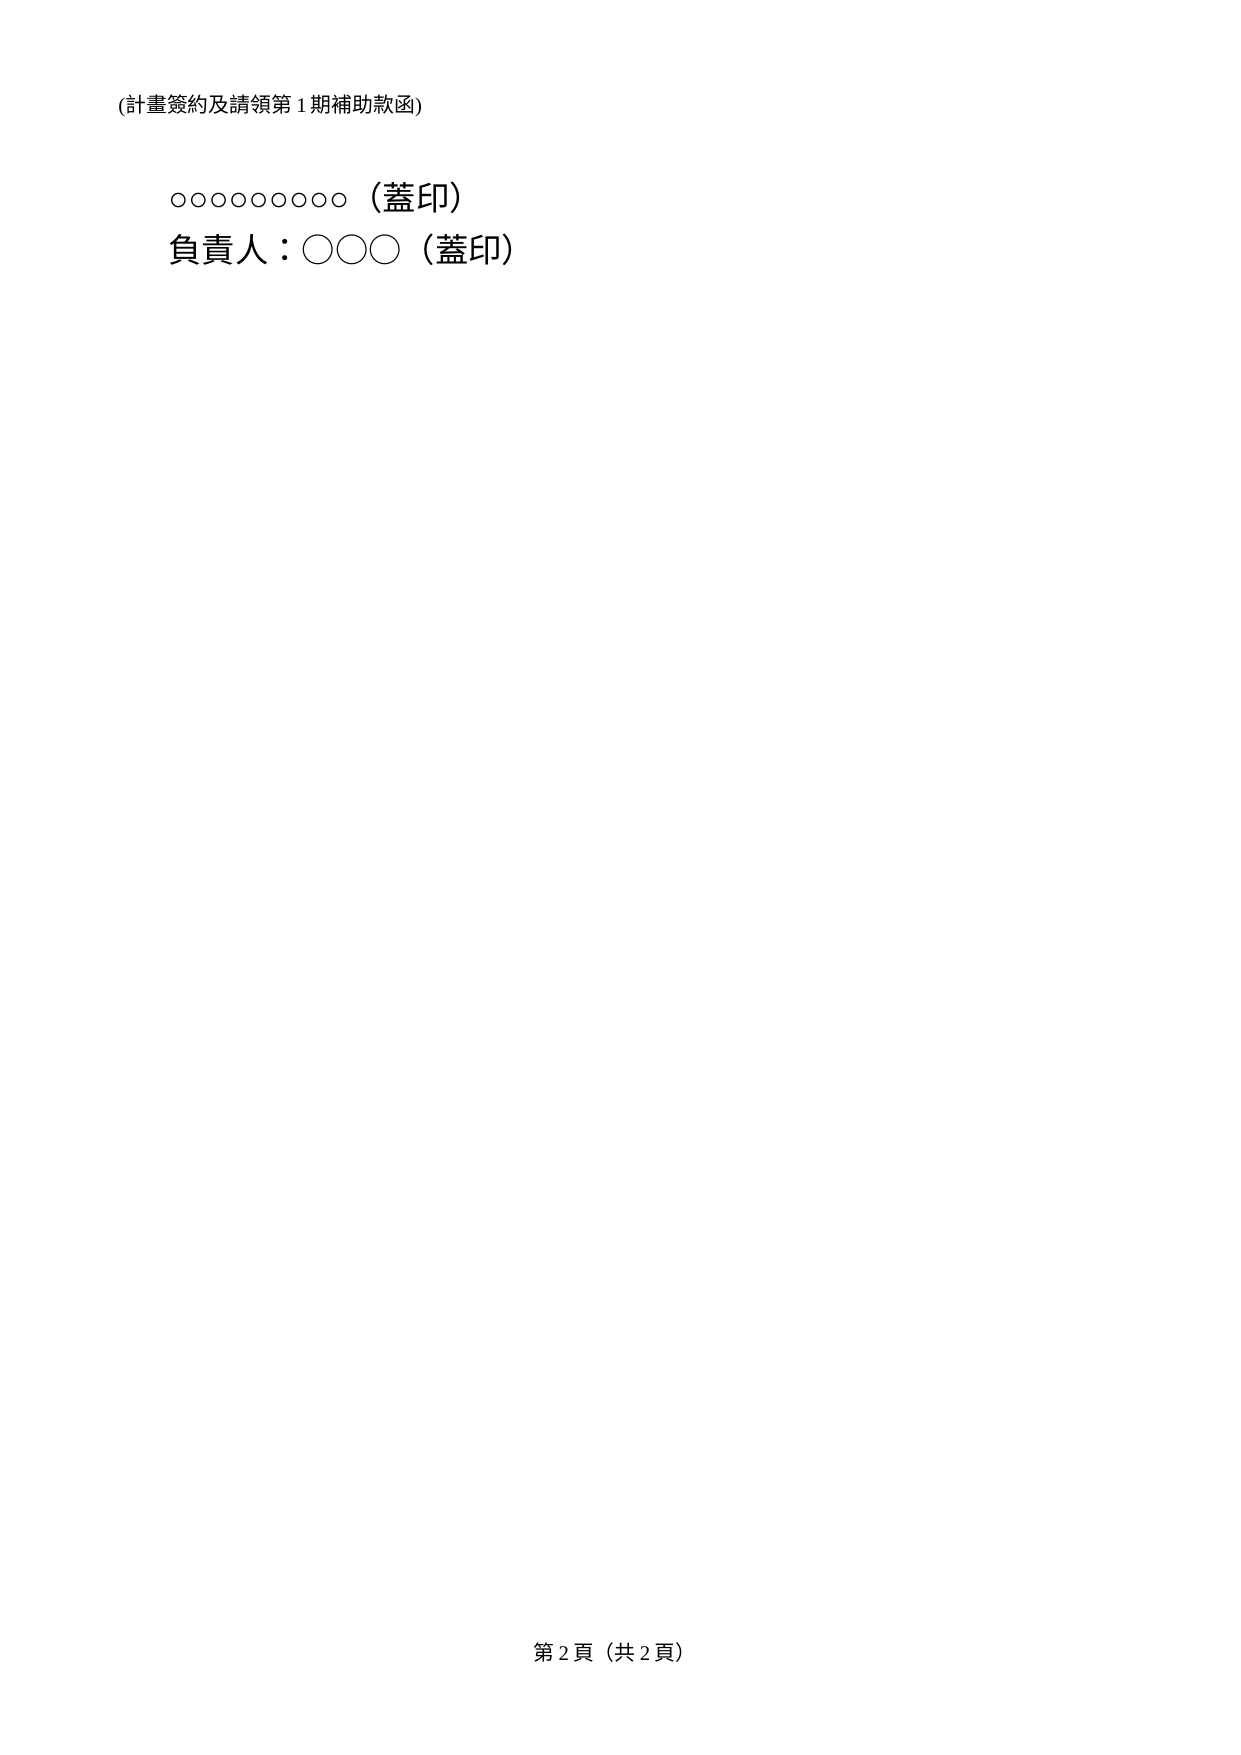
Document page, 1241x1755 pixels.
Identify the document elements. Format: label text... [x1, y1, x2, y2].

text ○○○○○○○○○（蓋印） [168, 168, 1122, 221]
text 負責人：○○○（蓋印） [168, 221, 1122, 273]
